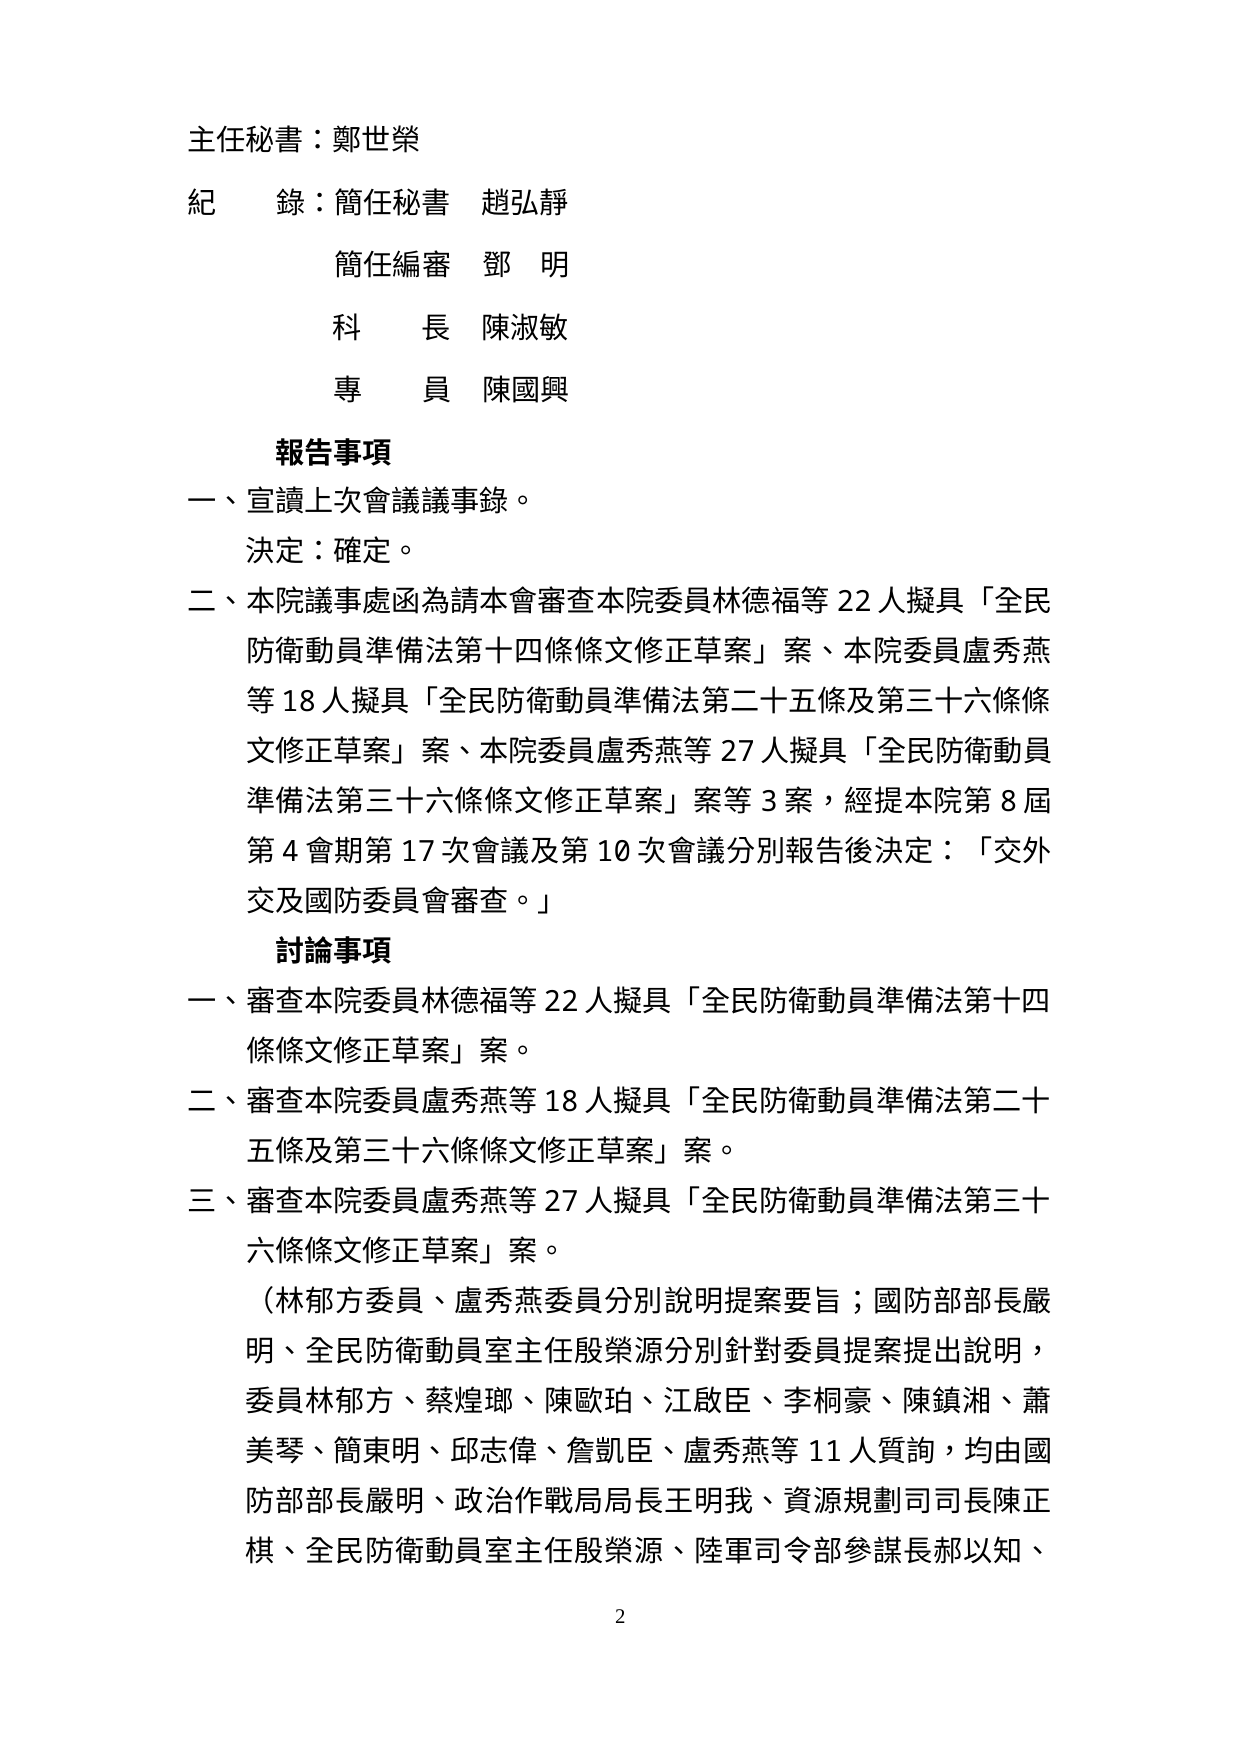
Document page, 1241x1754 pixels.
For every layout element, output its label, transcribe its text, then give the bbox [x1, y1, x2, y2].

text 討論事項 [187, 921, 1053, 971]
text 報告事項 [187, 409, 1053, 471]
text 簡任編審 鄧 明 [187, 221, 1053, 284]
text 主任秘書：鄭世榮 [187, 96, 1053, 159]
text 一、宣讀上次會議議事錄。 [187, 471, 1053, 521]
text 決定：確定。 [246, 521, 1053, 571]
text 科 長 陳淑敏 [187, 284, 1053, 346]
text （林郁方委員、盧秀燕委員分別說明提案要旨；國防部部長嚴明、全民防衛動員室主任殷榮源分別針對委員提案提出說明，委員林郁方、蔡煌瑯、陳歐珀、江啟臣、李桐豪、陳鎮湘、蕭美琴、簡東明、邱志偉、詹凱臣、盧秀燕等11人質詢，均由國防部部長嚴明、政治作戰局局長王明我、資源規劃司司長陳正棋、全民防衛動員室主任殷榮源、陸軍司令部參謀長郝以知、海軍司令部參謀長高天忠、後備指揮部參謀長李世國、文化部常務次長許秋煌即席答復。登記質詢在場委員均已發言完畢，報告及詢答結束。委員所提口頭或書面質詢未及答復或要求提供之資訊，請相關單位於2週內以書面答復委員並副知本委員會，委員另指定期限者，從其所定。委員馬文君所提書面質詢，列入紀錄刊登公 報。） [246, 1271, 1053, 1571]
text 一、審查本院委員林德福等22人擬具「全民防衛動員準備法第十四條條文修正草案」案。 [187, 971, 1053, 1071]
text 專 員 陳國興 [187, 346, 1053, 409]
text 二、本院議事處函為請本會審查本院委員林德福等22人擬具「全民防衛動員準備法第十四條條文修正草案」案、本院委員盧秀燕等18人擬具「全民防衛動員準備法第二十五條及第三十六條條文修正草案」案、本院委員盧秀燕等27人擬具「全民防衛動員準備法第三十六條條文修正草案」案等3案，經提本院第8屆第4會期第17次會議及第10次會議分別報告後決定：「交外交及國防委員會審查。」 [187, 571, 1053, 921]
text 紀 錄：簡任秘書 趙弘靜 [187, 159, 1053, 221]
text 三、審查本院委員盧秀燕等27人擬具「全民防衛動員準備法第三十六條條文修正草案」案。 [187, 1171, 1053, 1271]
text 二、審查本院委員盧秀燕等18人擬具「全民防衛動員準備法第二十五條及第三十六條條文修正草案」案。 [187, 1071, 1053, 1171]
